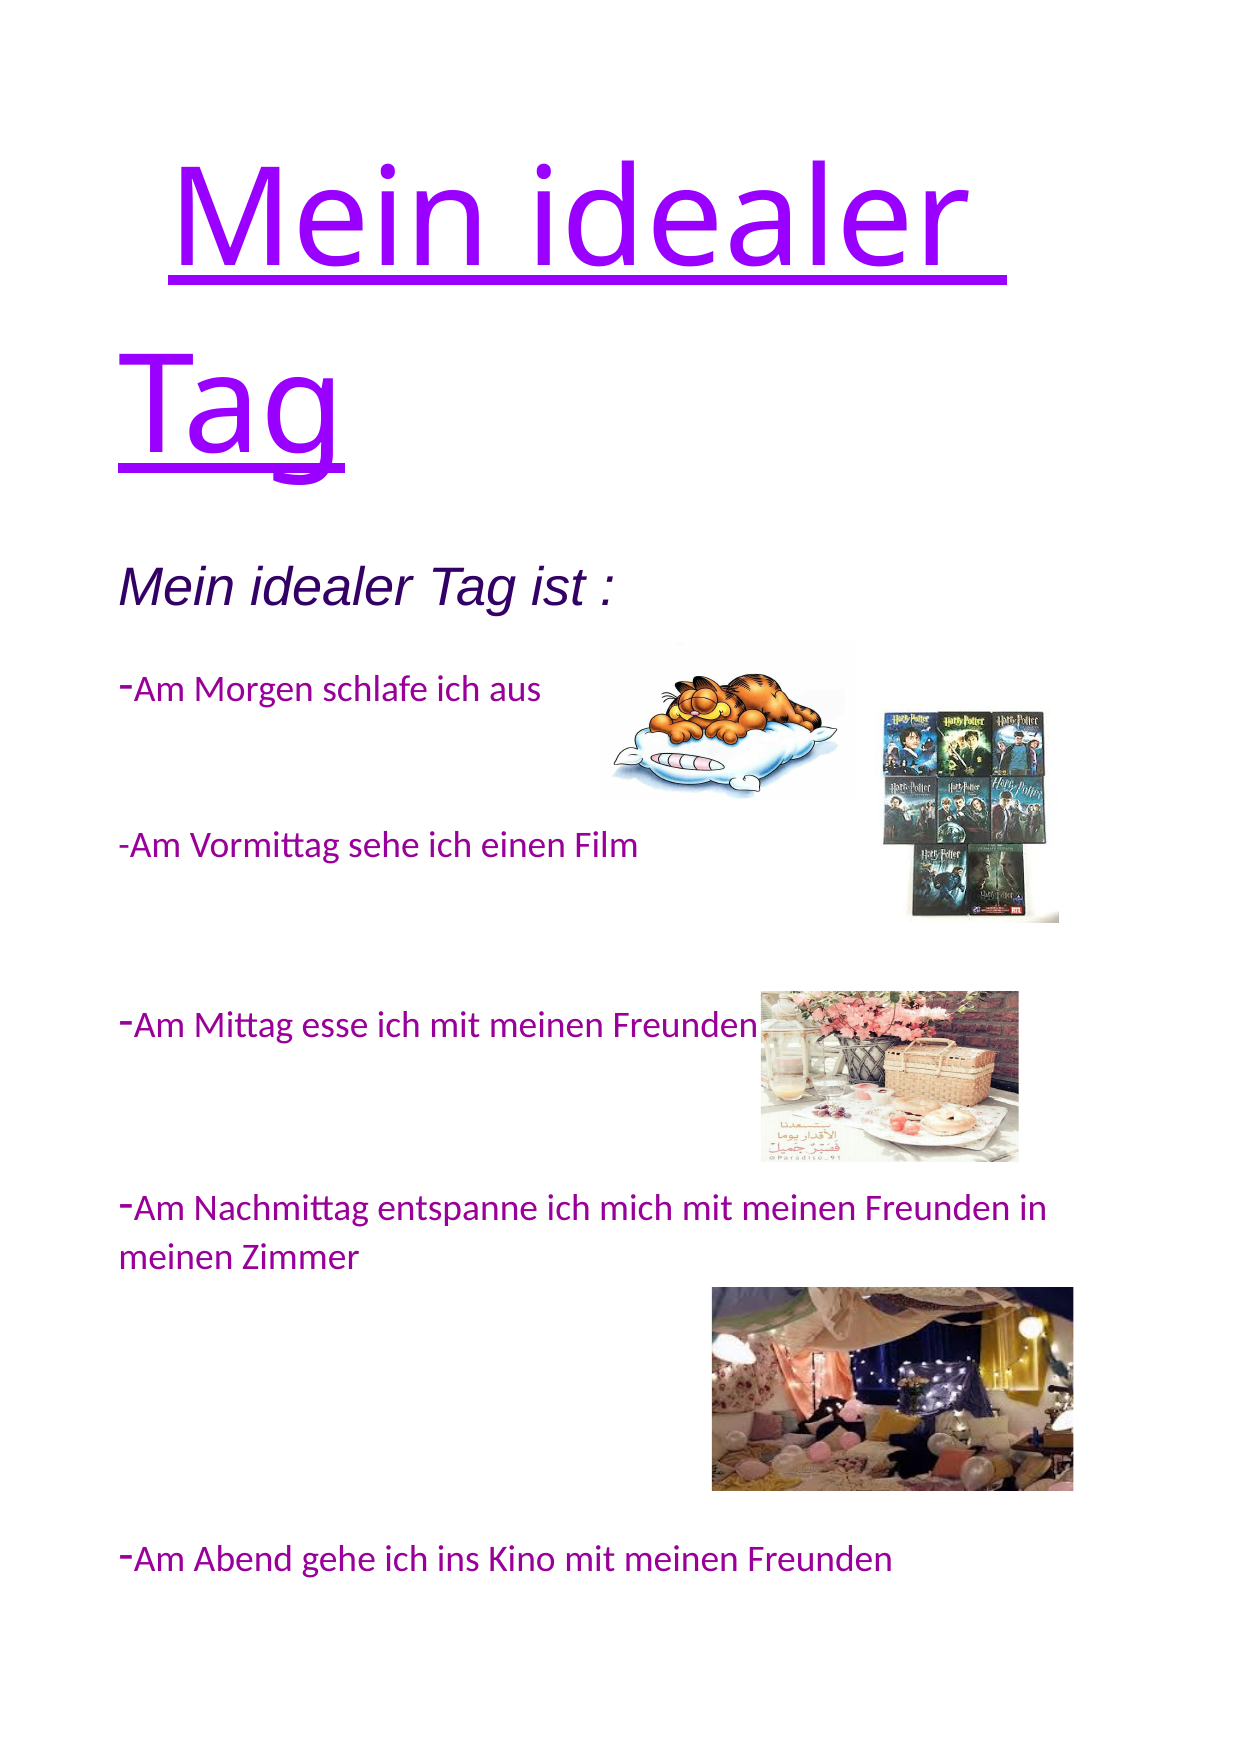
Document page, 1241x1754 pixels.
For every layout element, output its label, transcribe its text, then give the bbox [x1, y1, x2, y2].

picture [760, 991, 1019, 1162]
picture [599, 639, 861, 803]
text -Am Morgen schlafe ich aus [118, 653, 599, 714]
text -Am Abend gehe ich ins Kino mit meinen Freunden [118, 1523, 1122, 1584]
text Mein idealer Tag ist : [118, 555, 1122, 617]
text -Am Vormittag sehe ich einen Film [118, 821, 875, 867]
text [1059, 821, 1122, 867]
picture [711, 1287, 1074, 1491]
picture [875, 703, 1059, 923]
text Mein idealer Tag [118, 118, 1122, 493]
text -Am Nachmittag entspanne ich mich mit meinen Freunden in meinen Zimmer [118, 1172, 1122, 1279]
text -Am Mittag esse ich mit meinen Freunden [118, 989, 1122, 1050]
text [861, 653, 1122, 714]
